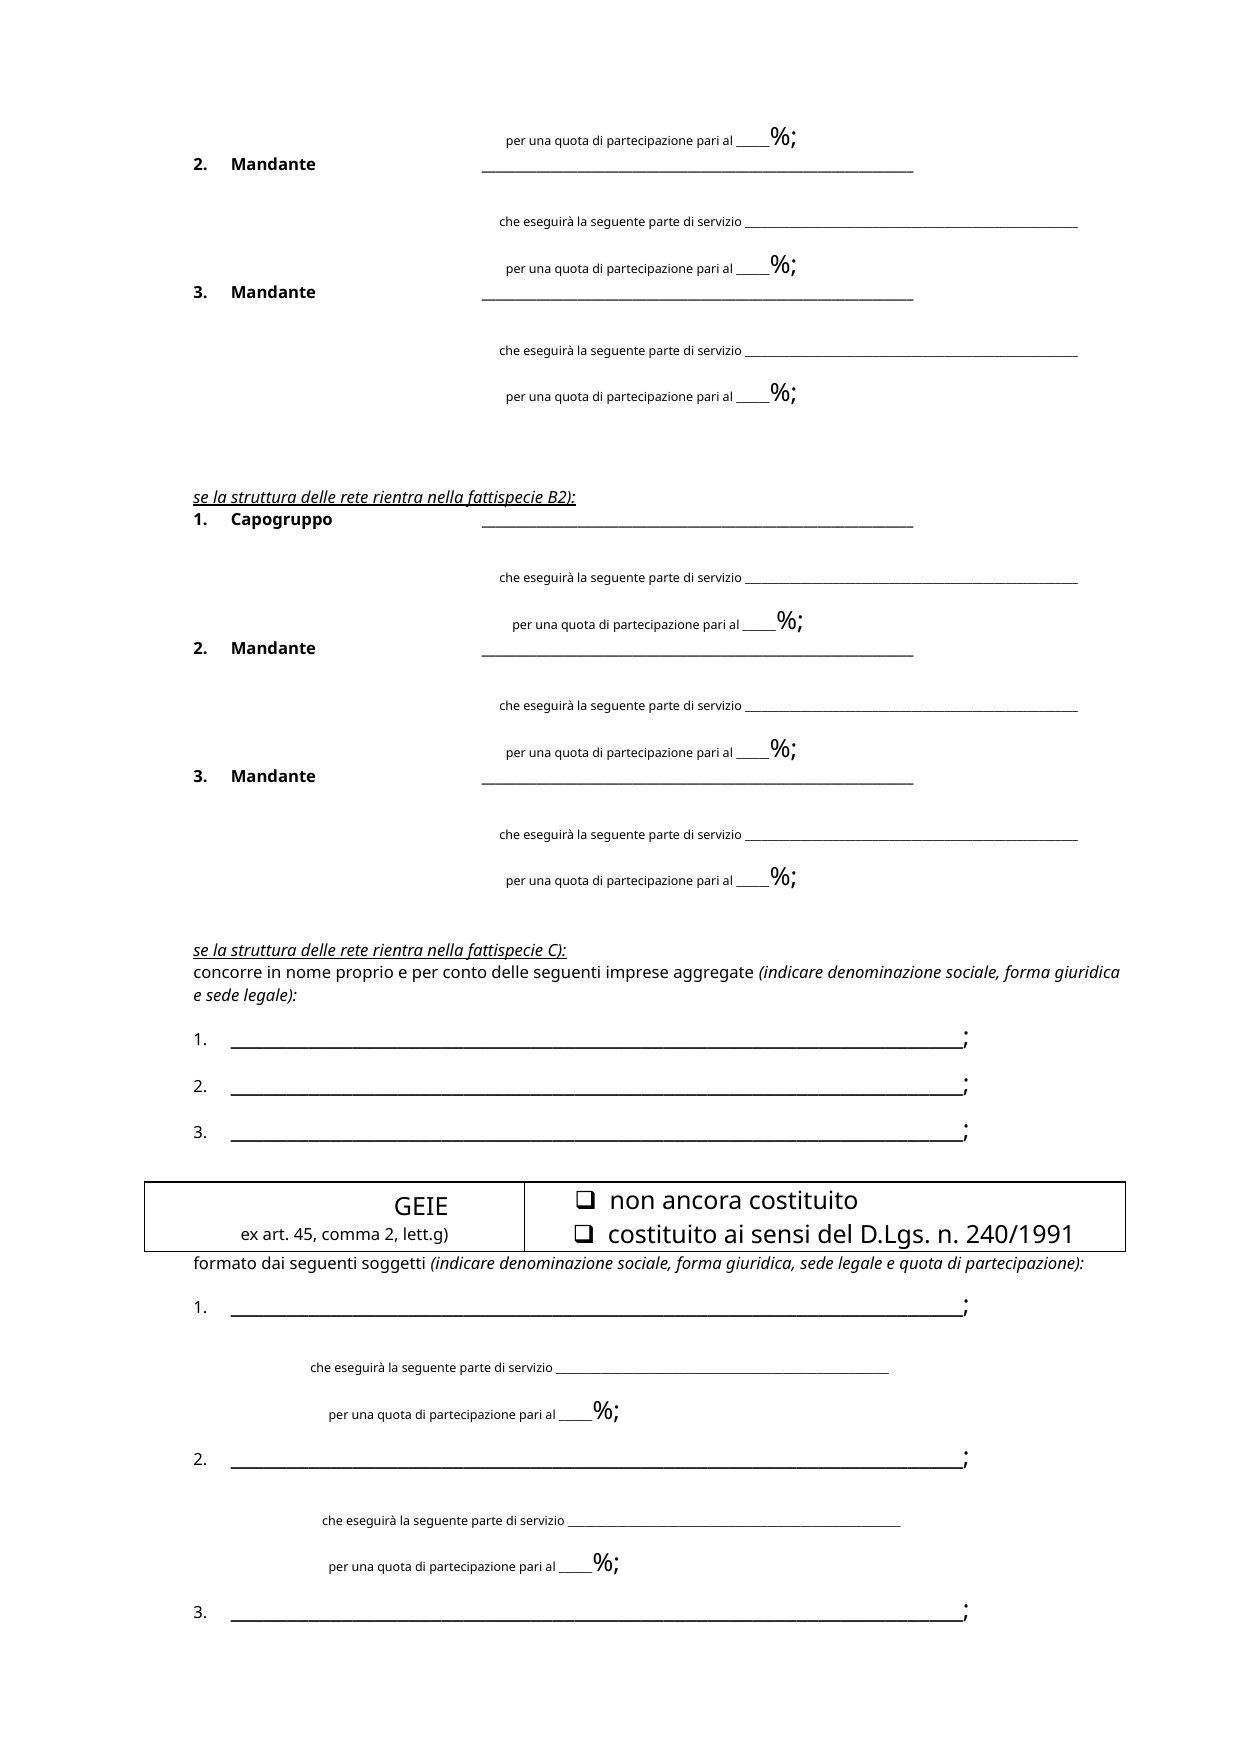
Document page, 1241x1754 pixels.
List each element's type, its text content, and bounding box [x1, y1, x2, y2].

list __________________________________________________________________; [193, 1112, 1122, 1146]
text per una quota di partecipazione pari al ______%; [248, 859, 1122, 893]
list __________________________________________________________________; [193, 1591, 1122, 1625]
list __________________________________________________________________; [193, 1439, 1122, 1473]
list __________________________________________________________________; [193, 1019, 1122, 1053]
text per una quota di partecipazione pari al ______%; [248, 246, 1122, 281]
list Mandante _______________________________________________________________ [193, 152, 1122, 175]
text per una quota di partecipazione pari al ______%; [248, 375, 1122, 409]
text che eseguirà la seguente parte di servizio ____________________________________________________________ [248, 556, 1122, 590]
list Mandante _______________________________________________________________ [193, 765, 1122, 787]
text che eseguirà la seguente parte di servizio ____________________________________________________________ [248, 1498, 1122, 1532]
list __________________________________________________________________; [193, 1066, 1122, 1100]
text che eseguirà la seguente parte di servizio ____________________________________________________________ [248, 328, 1122, 362]
text concorre in nome proprio e per conto delle seguenti imprese aggregate (indicare denominazione sociale, forma giuridica e sede legale): [193, 961, 1122, 1007]
text formato dai seguenti soggetti (indicare denominazione sociale, forma giuridica, sede legale e quota di partecipazione): [193, 1252, 1122, 1274]
list Mandante _______________________________________________________________ [193, 281, 1122, 303]
list Capogruppo _______________________________________________________________ [193, 508, 1122, 531]
list __________________________________________________________________; [193, 1287, 1122, 1321]
text che eseguirà la seguente parte di servizio ____________________________________________________________ [248, 200, 1122, 234]
text per una quota di partecipazione pari al ______%; [248, 731, 1122, 765]
text per una quota di partecipazione pari al ______%; [248, 118, 1122, 152]
text che eseguirà la seguente parte di servizio ____________________________________________________________ [248, 812, 1122, 846]
list Mandante _______________________________________________________________ [193, 636, 1122, 659]
text per una quota di partecipazione pari al ______%; [248, 1545, 1122, 1579]
text per una quota di partecipazione pari al ______%; [248, 1392, 1122, 1427]
text che eseguirà la seguente parte di servizio ____________________________________________________________ [236, 1346, 1122, 1380]
table_header non ancora costituito costituito ai sensi del D.Lgs. n. 240/1991 [525, 1183, 1125, 1251]
text per una quota di partecipazione pari al ______%; [248, 602, 1122, 636]
table_header GEIE ex art. 45, comma 2, lett.g) [145, 1183, 524, 1251]
text che eseguirà la seguente parte di servizio ____________________________________________________________ [248, 684, 1122, 718]
text se la struttura delle rete rientra nella fattispecie B2): [193, 485, 1122, 508]
text se la struttura delle rete rientra nella fattispecie C): [193, 938, 1122, 961]
